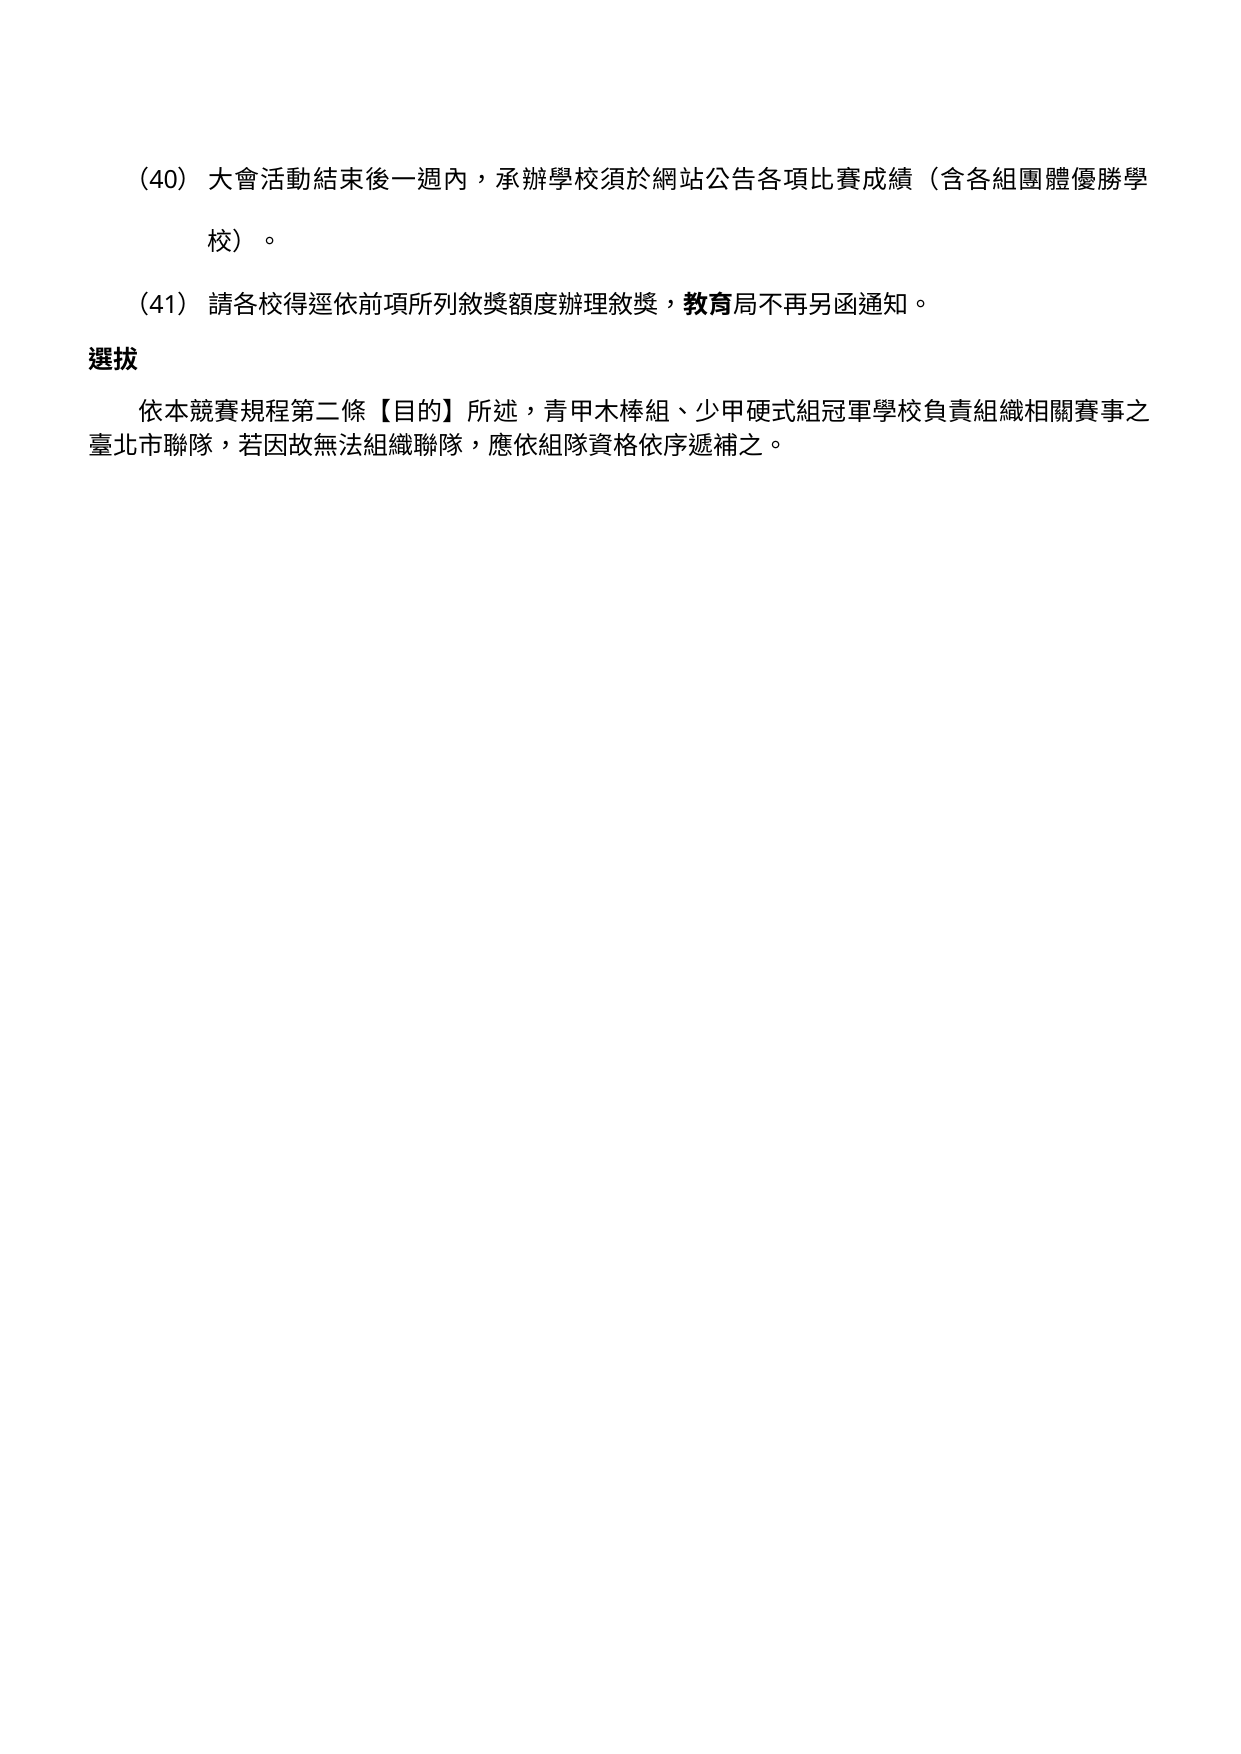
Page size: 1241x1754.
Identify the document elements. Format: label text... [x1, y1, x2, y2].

subtitle 選拔 [89, 342, 1152, 375]
subtitle 請各校得逕依前項所列敘獎額度辦理敘獎，教育局不再另函通知。 [124, 261, 1152, 323]
text 依本競賽規程第二條【目的】所述，青甲木棒組、少甲硬式組冠軍學校負責組織相關賽事之臺北市聯隊，若因故無法組織聯隊，應依組隊資格依序遞補之。 [89, 394, 1152, 461]
subtitle 大會活動結束後一週內，承辦學校須於網站公告各項比賽成績（含各組團體優勝學校）。 [124, 136, 1152, 261]
